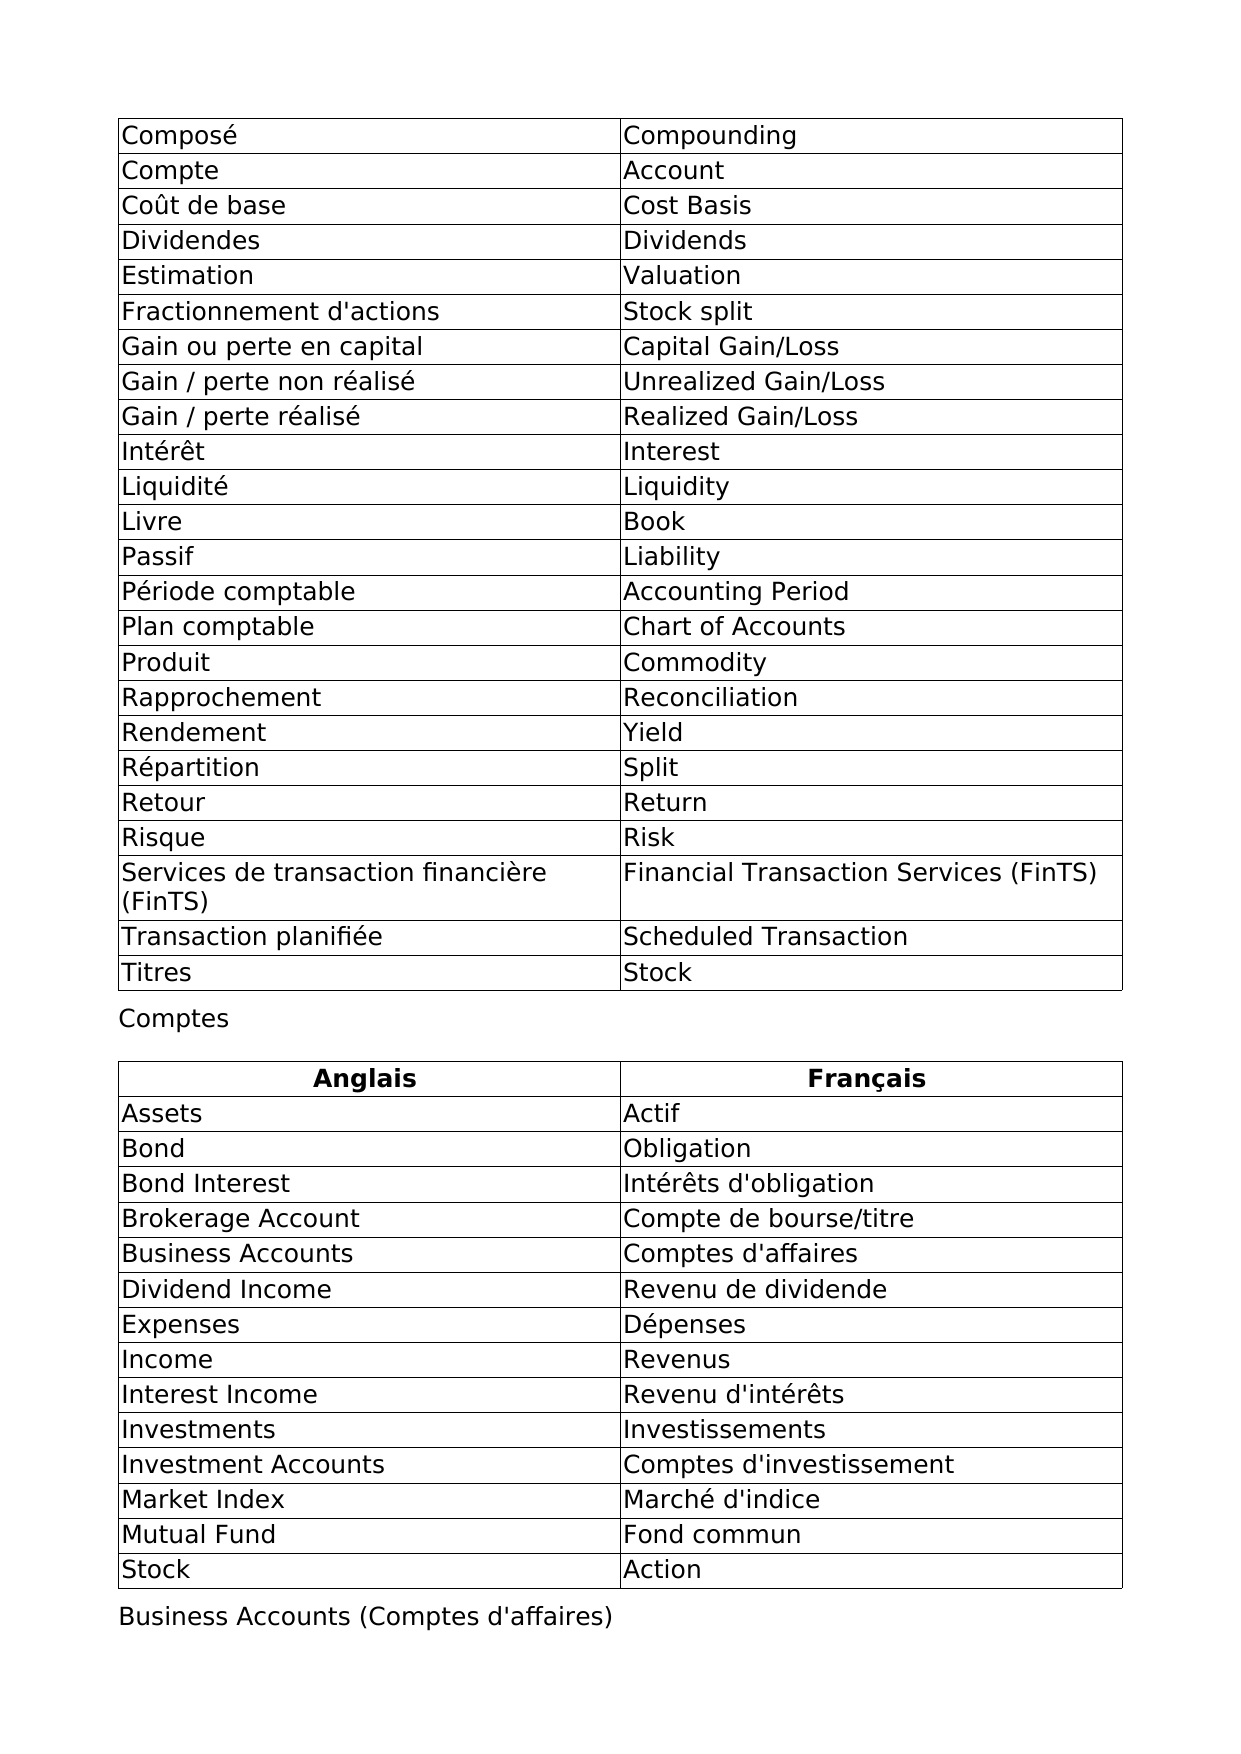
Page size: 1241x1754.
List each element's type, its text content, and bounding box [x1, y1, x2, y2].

table_cell Fractionnement d'actions [119, 295, 620, 329]
table_cell Marché d'indice [621, 1484, 1122, 1517]
table_header Français [621, 1062, 1122, 1096]
table_cell Risk [621, 821, 1122, 855]
table_cell Dépenses [621, 1308, 1122, 1342]
table_cell Intérêts d'obligation [621, 1167, 1122, 1202]
table_cell Brokerage Account [119, 1203, 620, 1237]
table_cell Valuation [621, 260, 1122, 294]
table_cell Rendement [119, 716, 620, 750]
table_cell Commodity [621, 646, 1122, 680]
table_cell Stock [621, 956, 1122, 990]
text Business Accounts (Comptes d'affaires) [118, 1603, 1122, 1632]
table_cell Comptes d'affaires [621, 1238, 1122, 1272]
table_cell Gain ou perte en capital [119, 330, 620, 364]
table_cell Obligation [621, 1132, 1122, 1166]
table_cell Expenses [119, 1308, 620, 1342]
table_header Anglais [119, 1062, 620, 1096]
table_cell Actif [621, 1097, 1122, 1131]
table_cell Fond commun [621, 1519, 1122, 1553]
table_cell Risque [119, 821, 620, 855]
table_cell Revenu d'intérêts [621, 1378, 1122, 1412]
table_cell Return [621, 786, 1122, 820]
table_cell Dividendes [119, 225, 620, 258]
table_cell Mutual Fund [119, 1519, 620, 1553]
table_cell Compounding [621, 119, 1122, 153]
table_cell Gain / perte non réalisé [119, 365, 620, 399]
text Comptes [118, 1005, 1122, 1034]
table_cell Liquidity [621, 470, 1122, 504]
table_cell Stock split [621, 295, 1122, 329]
table_cell Financial Transaction Services (FinTS) [621, 856, 1122, 919]
table_cell Dividend Income [119, 1273, 620, 1307]
table_cell Rapprochement [119, 681, 620, 715]
table_cell Services de transaction financière (FinTS) [119, 856, 620, 919]
table_cell Livre [119, 505, 620, 539]
table_cell Bond [119, 1132, 620, 1166]
table_cell Composé [119, 119, 620, 153]
table_cell Interest [621, 435, 1122, 469]
table_cell Cost Basis [621, 189, 1122, 223]
table_cell Titres [119, 956, 620, 990]
table_cell Stock [119, 1554, 620, 1588]
table_cell Retour [119, 786, 620, 820]
table_cell Période comptable [119, 576, 620, 609]
table_cell Liquidité [119, 470, 620, 504]
table_cell Accounting Period [621, 576, 1122, 609]
table_cell Dividends [621, 225, 1122, 258]
table_cell Estimation [119, 260, 620, 294]
table_cell Income [119, 1343, 620, 1377]
table_cell Produit [119, 646, 620, 680]
table_cell Liability [621, 540, 1122, 574]
table_cell Intérêt [119, 435, 620, 469]
table_cell Book [621, 505, 1122, 539]
table_cell Revenus [621, 1343, 1122, 1377]
table_cell Gain / perte réalisé [119, 400, 620, 434]
table_cell Realized Gain/Loss [621, 400, 1122, 434]
table_cell Comptes d'investissement [621, 1448, 1122, 1482]
table_cell Investment Accounts [119, 1448, 620, 1482]
table_cell Coût de base [119, 189, 620, 223]
table_cell Split [621, 751, 1122, 785]
table_cell Bond Interest [119, 1167, 620, 1202]
table_cell Yield [621, 716, 1122, 750]
table_cell Capital Gain/Loss [621, 330, 1122, 364]
table_cell Business Accounts [119, 1238, 620, 1272]
table_cell Investments [119, 1413, 620, 1447]
table_cell Chart of Accounts [621, 611, 1122, 645]
table_cell Market Index [119, 1484, 620, 1517]
table_cell Scheduled Transaction [621, 921, 1122, 955]
table_cell Revenu de dividende [621, 1273, 1122, 1307]
table_cell Unrealized Gain/Loss [621, 365, 1122, 399]
table_cell Compte [119, 154, 620, 188]
table_cell Transaction planifiée [119, 921, 620, 955]
table_cell Investissements [621, 1413, 1122, 1447]
table_cell Compte de bourse/titre [621, 1203, 1122, 1237]
table_cell Reconciliation [621, 681, 1122, 715]
table_cell Action [621, 1554, 1122, 1588]
table_cell Account [621, 154, 1122, 188]
table_cell Plan comptable [119, 611, 620, 645]
table_cell Assets [119, 1097, 620, 1131]
table_cell Passif [119, 540, 620, 574]
table_cell Interest Income [119, 1378, 620, 1412]
table_cell Répartition [119, 751, 620, 785]
